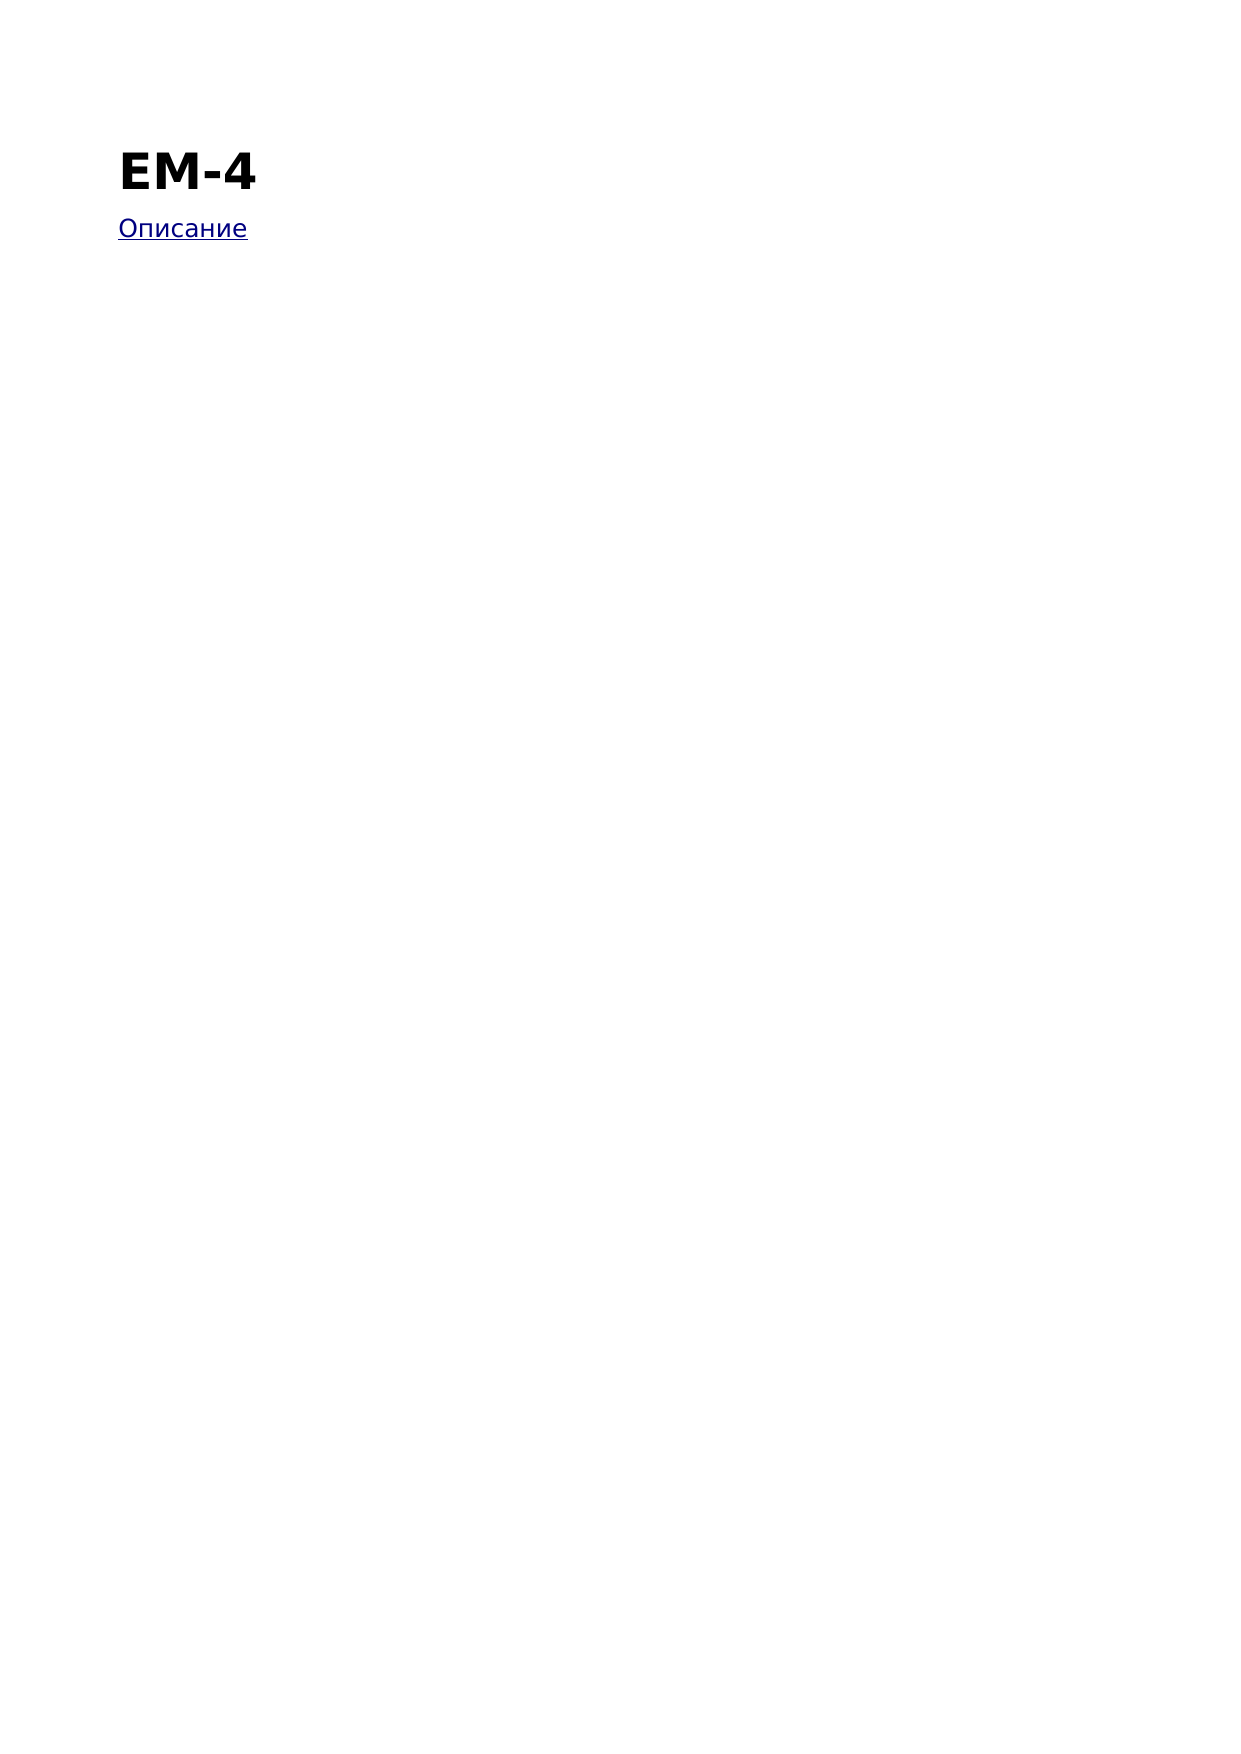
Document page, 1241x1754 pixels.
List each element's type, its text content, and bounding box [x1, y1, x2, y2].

subtitle EM-4 [118, 143, 1122, 201]
text Описание [118, 214, 1122, 243]
